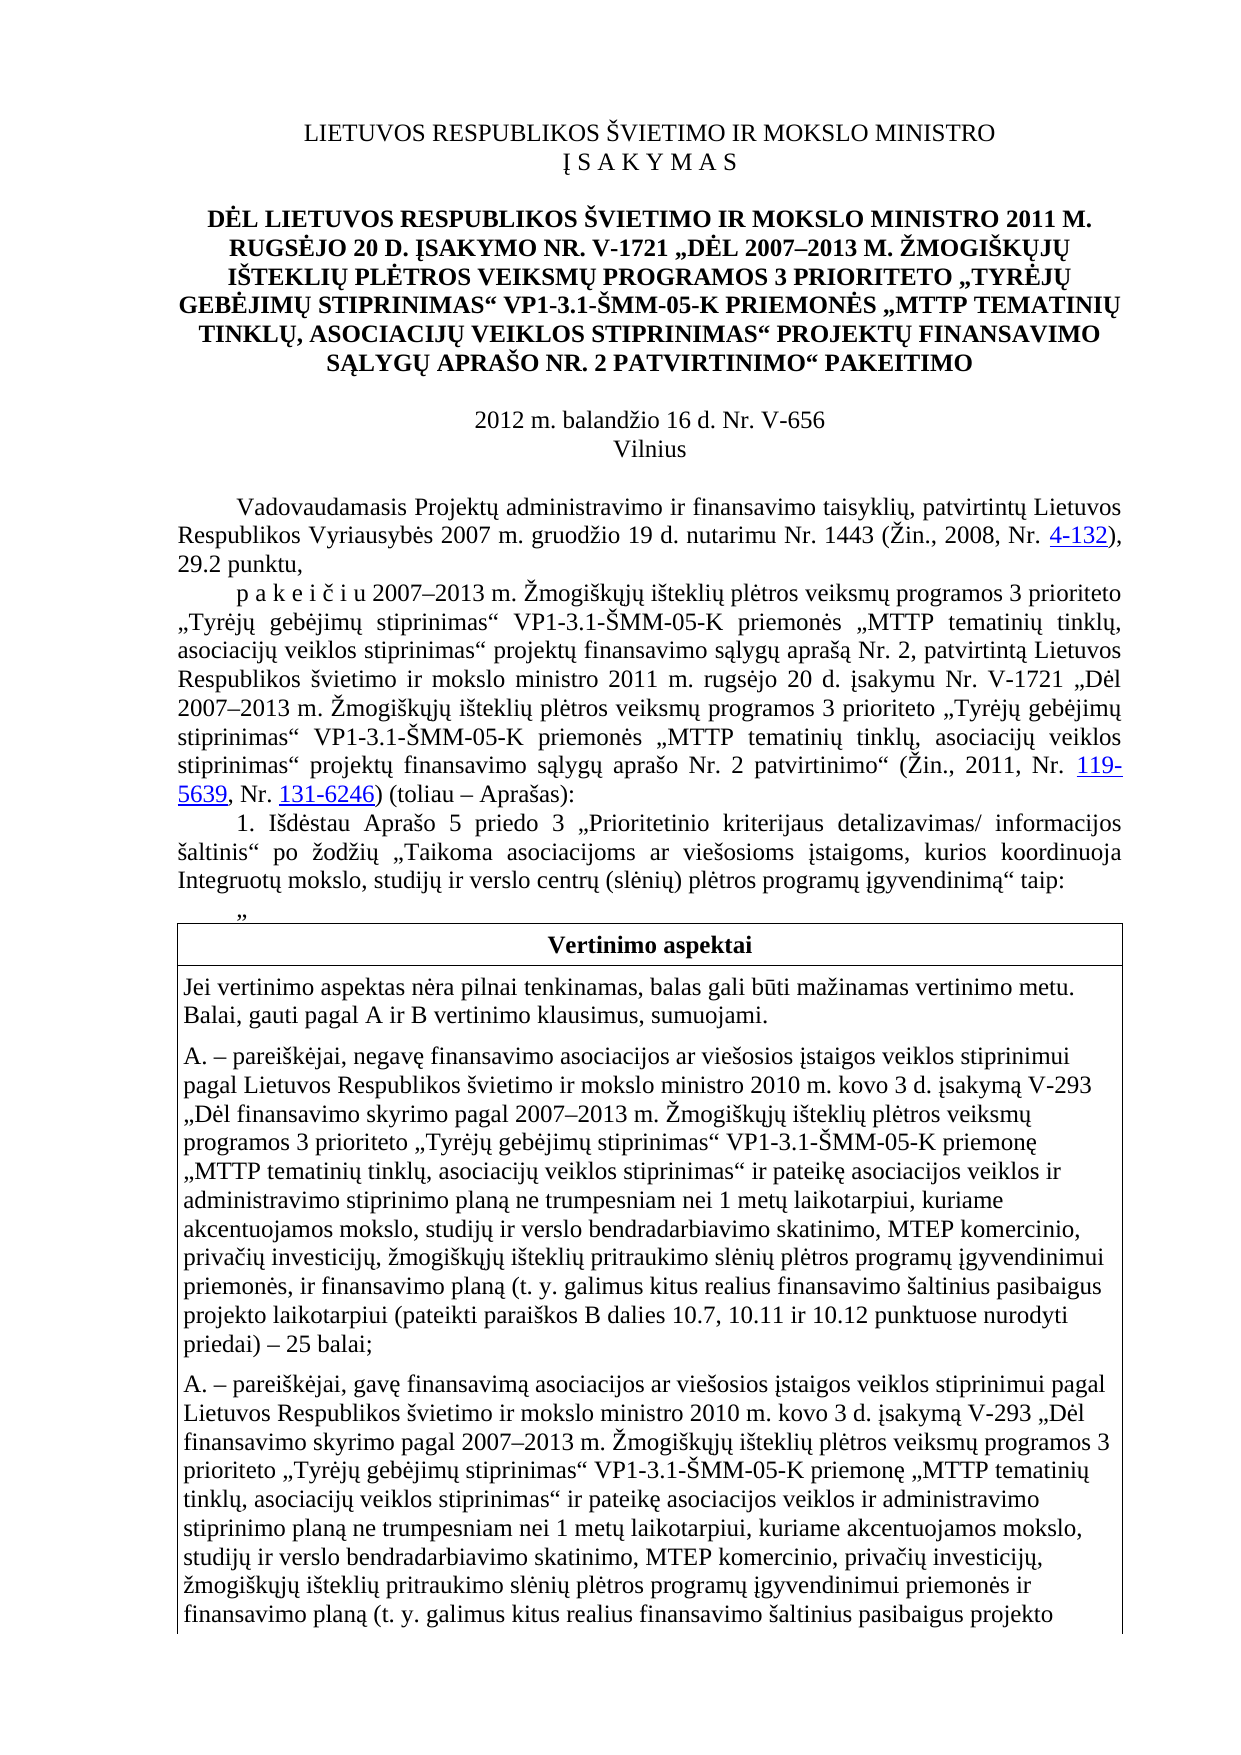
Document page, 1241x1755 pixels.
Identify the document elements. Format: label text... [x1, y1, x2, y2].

text LIETUVOS RESPUBLIKOS ŠVIETIMO IR MOKSLO MINISTRO [177, 118, 1122, 147]
text 1. Išdėstau Aprašo 5 priedo 3 „Prioritetinio kriterijaus detalizavimas/ informacijos šaltinis“ po žodžių „Taikoma asociacijoms ar viešosioms įstaigoms, kurios koordinuoja Integruotų mokslo, studijų ir verslo centrų (slėnių) plėtros programų įgyvendinimą“ taip: [177, 808, 1122, 894]
table_cell A. – pareiškėjai, negavę finansavimo asociacijos ar viešosios įstaigos veiklos stiprinimui pagal Lietuvos Respublikos švietimo ir mokslo ministro 2010 m. kovo 3 d. įsakymą V-293 „Dėl finansavimo skyrimo pagal 2007–2013 m. Žmogiškųjų išteklių plėtros veiksmų programos 3 prioriteto „Tyrėjų gebėjimų stiprinimas“ VP1-3.1-ŠMM-05-K priemonę „MTTP tematinių tinklų, asociacijų veiklos stiprinimas“ ir pateikę asociacijos veiklos ir administravimo stiprinimo planą ne trumpesniam nei 1 metų laikotarpiui, kuriame akcentuojamos mokslo, studijų ir verslo bendradarbiavimo skatinimo, MTEP komercinio, privačių investicijų, žmogiškųjų išteklių pritraukimo slėnių plėtros programų įgyvendinimui priemonės, ir finansavimo planą (t. y. galimus kitus realius finansavimo šaltinius pasibaigus projekto laikotarpiui (pateikti paraiškos B dalies 10.7, 10.11 ir 10.12 punktuose nurodyti priedai) – 25 balai; [178, 1035, 1122, 1363]
text Vilnius [177, 434, 1122, 463]
text p a k e i č i u 2007–2013 m. Žmogiškųjų išteklių plėtros veiksmų programos 3 prioriteto „Tyrėjų gebėjimų stiprinimas“ VP1-3.1-ŠMM-05-K priemonės „MTTP tematinių tinklų, asociacijų veiklos stiprinimas“ projektų finansavimo sąlygų aprašą Nr. 2, patvirtintą Lietuvos Respublikos švietimo ir mokslo ministro 2011 m. rugsėjo 20 d. įsakymu Nr. V-1721 „Dėl 2007–2013 m. Žmogiškųjų išteklių plėtros veiksmų programos 3 prioriteto „Tyrėjų gebėjimų stiprinimas“ VP1-3.1-ŠMM-05-K priemonės „MTTP tematinių tinklų, asociacijų veiklos stiprinimas“ projektų finansavimo sąlygų aprašo Nr. 2 patvirtinimo“ (Žin., 2011, Nr. 119-5639, Nr. 131-6246) (toliau – Aprašas): [177, 578, 1122, 808]
text Vadovaudamasis Projektų administravimo ir finansavimo taisyklių, patvirtintų Lietuvos Respublikos Vyriausybės 2007 m. gruodžio 19 d. nutarimu Nr. 1443 (Žin., 2008, Nr. 4-132), 29.2 punktu, [177, 492, 1122, 578]
table_cell A. – pareiškėjai, gavę finansavimą asociacijos ar viešosios įstaigos veiklos stiprinimui pagal Lietuvos Respublikos švietimo ir mokslo ministro 2010 m. kovo 3 d. įsakymą V-293 „Dėl finansavimo skyrimo pagal 2007–2013 m. Žmogiškųjų išteklių plėtros veiksmų programos 3 prioriteto „Tyrėjų gebėjimų stiprinimas“ VP1-3.1-ŠMM-05-K priemonę „MTTP tematinių tinklų, asociacijų veiklos stiprinimas“ ir pateikę asociacijos veiklos ir administravimo stiprinimo planą ne trumpesniam nei 1 metų laikotarpiui, kuriame akcentuojamos mokslo, studijų ir verslo bendradarbiavimo skatinimo, MTEP komercinio, privačių investicijų, žmogiškųjų išteklių pritraukimo slėnių plėtros programų įgyvendinimui priemonės ir finansavimo planą (t. y. galimus kitus realius finansavimo šaltinius pasibaigus projekto [178, 1363, 1122, 1634]
text Į S A K Y M A S [177, 147, 1122, 176]
text DĖL LIETUVOS RESPUBLIKOS ŠVIETIMO IR MOKSLO MINISTRO 2011 M. RUGSĖJO 20 D. ĮSAKYMO Nr. V-1721 „DĖL 2007–2013 M. ŽMOGIŠKŲJŲ IŠTEKLIŲ PLĖTROS VEIKSMŲ PROGRAMOS 3 PRIORITETO „TYRĖJŲ GEBĖJIMŲ STIPRINIMAS“ VP1-3.1-ŠMM-05-K PRIEMONĖS „MTTP TEMATINIŲ TINKLŲ, ASOCIACIJŲ VEIKLOS STIPRINIMAS“ PROJEKTŲ FINANSAVIMO SĄLYGŲ APRAŠO Nr. 2 PATVIRTINIMO“ PAKEITIMO [177, 204, 1122, 377]
table_header Vertinimo aspektai [178, 924, 1122, 965]
table_cell Jei vertinimo aspektas nėra pilnai tenkinamas, balas gali būti mažinamas vertinimo metu. Balai, gauti pagal A ir B vertinimo klausimus, sumuojami. [178, 966, 1122, 1035]
text „ [177, 894, 1122, 923]
text 2012 m. balandžio 16 d. Nr. V-656 [177, 406, 1122, 434]
